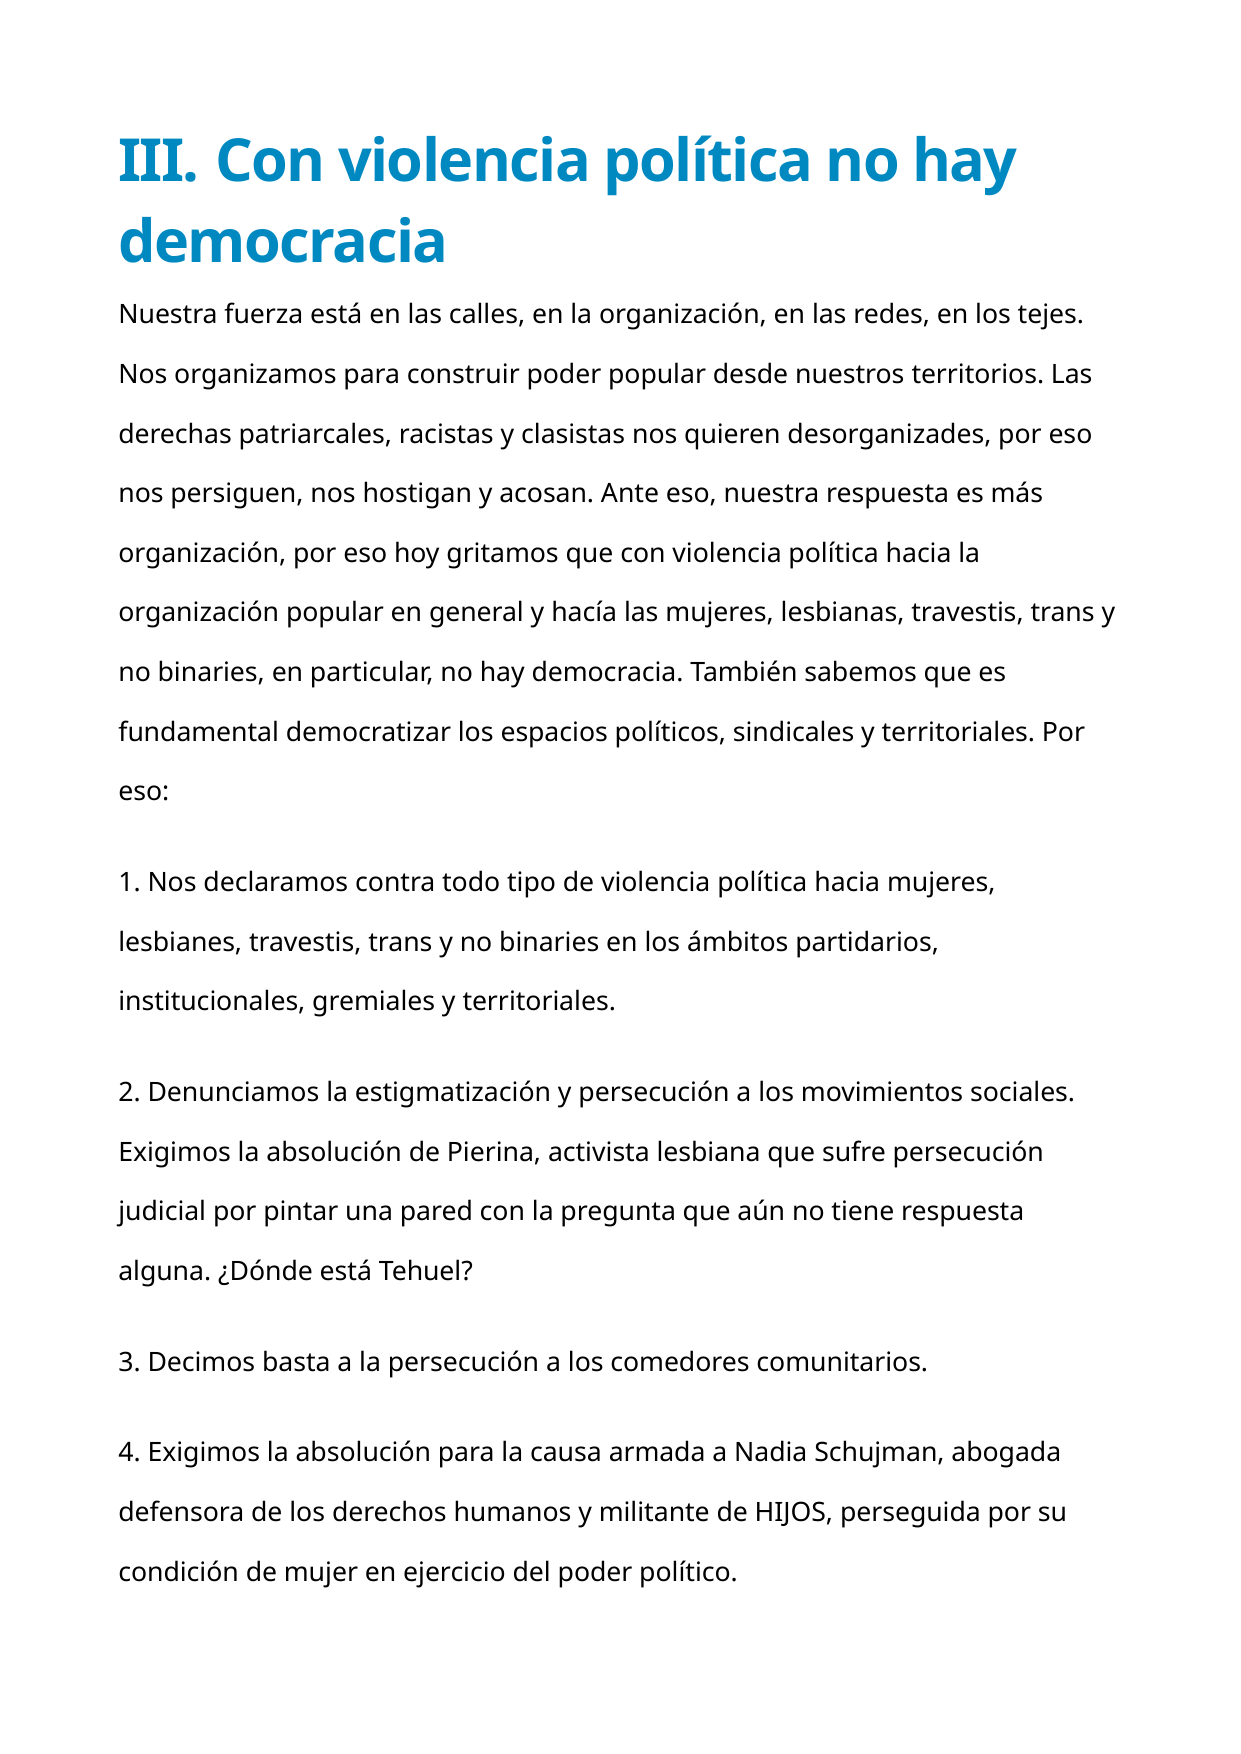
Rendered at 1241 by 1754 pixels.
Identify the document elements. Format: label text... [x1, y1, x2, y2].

subtitle III. Con violencia política no hay democracia [118, 118, 1122, 280]
text 1. Nos declaramos contra todo tipo de violencia política hacia mujeres, lesbianes, travestis, trans y no binaries en los ámbitos partidarios, institucionales, gremiales y territoriales. [118, 863, 1122, 1018]
text Nuestra fuerza está en las calles, en la organización, en las redes, en los tejes. Nos organizamos para construir poder popular desde nuestros territorios. Las derechas patriarcales, racistas y clasistas nos quieren desorganizades, por eso nos persiguen, nos hostigan y acosan. Ante eso, nuestra respuesta es más organización, por eso hoy gritamos que con violencia política hacia la organización popular en general y hacía las mujeres, lesbianas, travestis, trans y no binaries, en particular, no hay democracia. También sabemos que es fundamental democratizar los espacios políticos, sindicales y territoriales. Por eso: [118, 295, 1122, 808]
text 4. Exigimos la absolución para la causa armada a Nadia Schujman, abogada defensora de los derechos humanos y militante de HIJOS, perseguida por su condición de mujer en ejercicio del poder político. [118, 1433, 1122, 1589]
text 2. Denunciamos la estigmatización y persecución a los movimientos sociales. Exigimos la absolución de Pierina, activista lesbiana que sufre persecución judicial por pintar una pared con la pregunta que aún no tiene respuesta alguna. ¿Dónde está Tehuel? [118, 1073, 1122, 1288]
text 3. Decimos basta a la persecución a los comedores comunitarios. [118, 1342, 1122, 1379]
